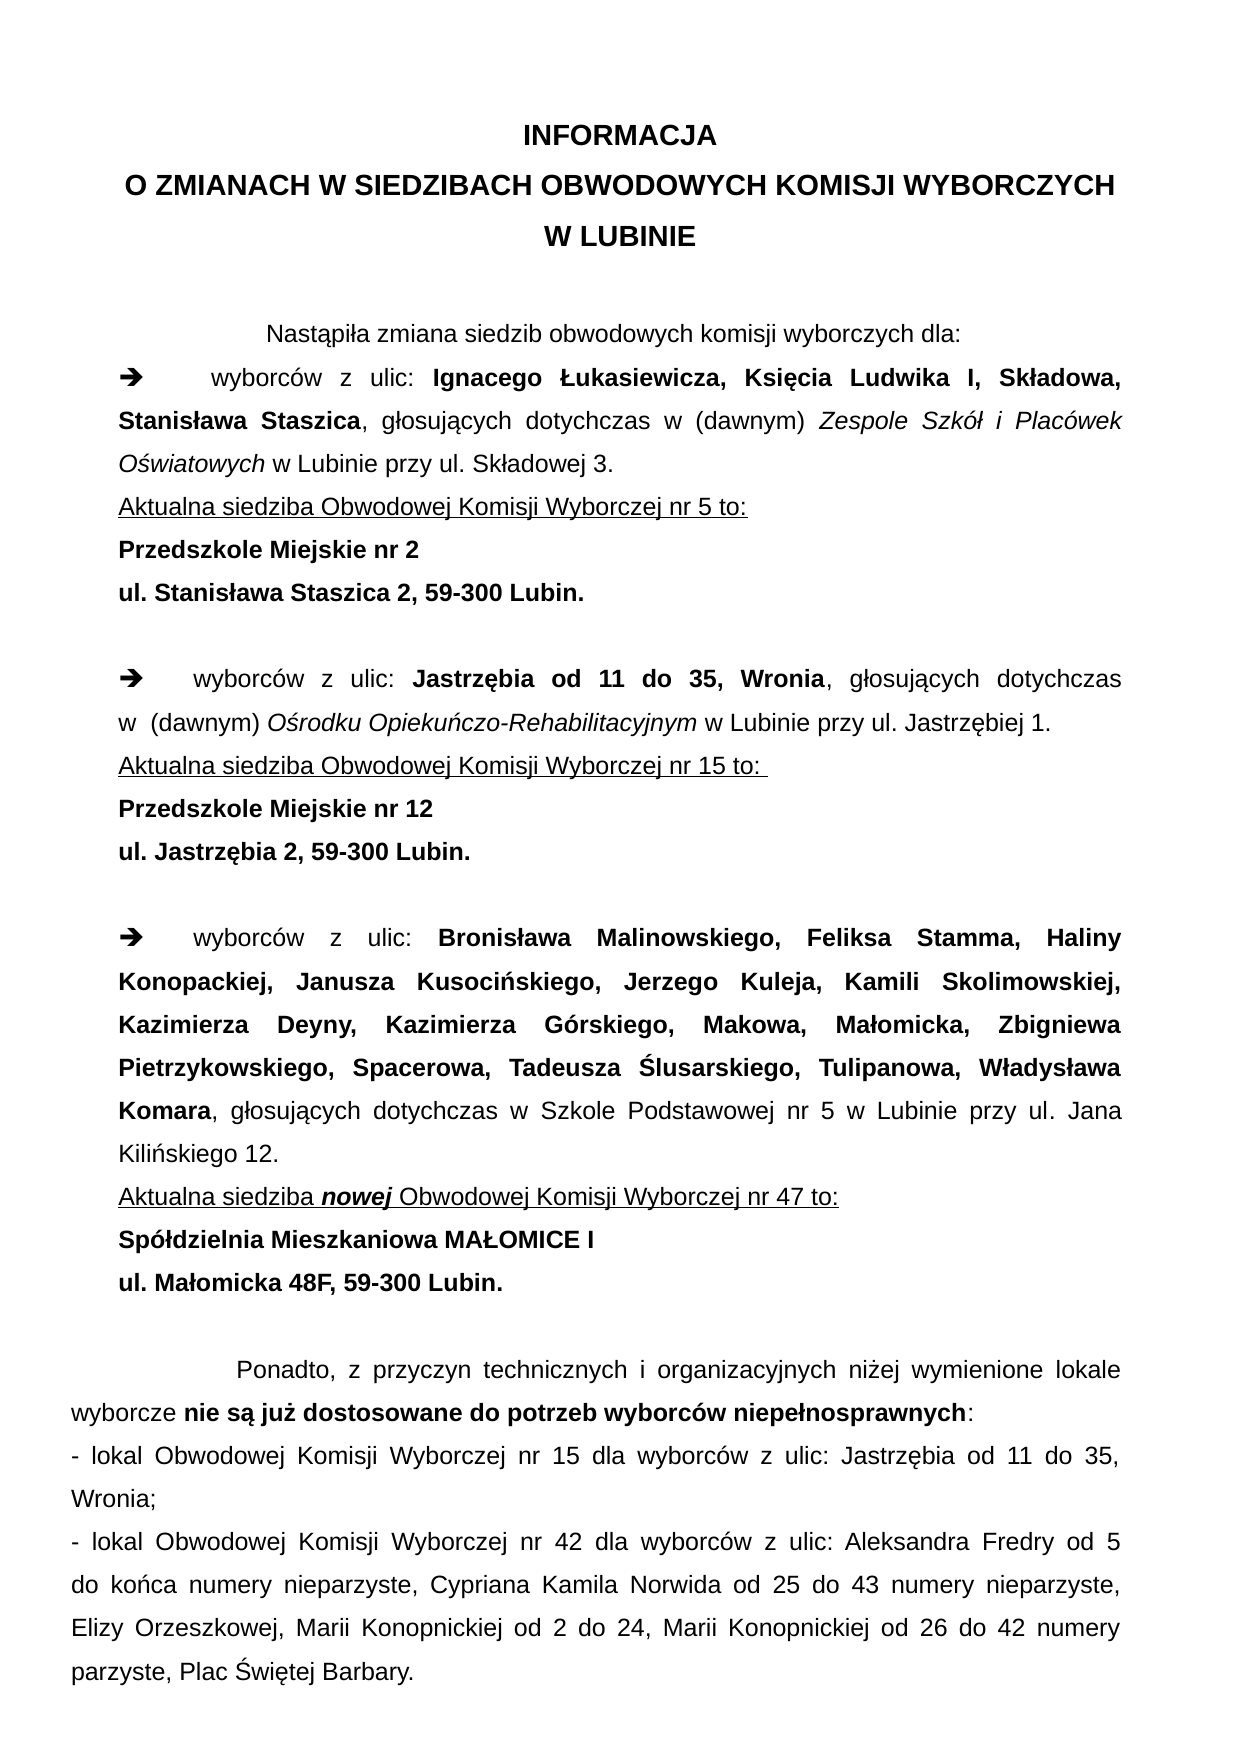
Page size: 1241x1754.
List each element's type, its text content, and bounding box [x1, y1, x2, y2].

list Aktualna siedziba nowej Obwodowej Komisji Wyborczej nr 47 to: [118, 1182, 1122, 1211]
text O ZMIANACH W SIEDZIBACH OBWODOWYCH KOMISJI WYBORCZYCH [118, 168, 1122, 202]
list - lokal Obwodowej Komisji Wyborczej nr 15 dla wyborców z ulic: Jastrzębia od 11 do 35, Wronia; [71, 1441, 1122, 1513]
list Przedszkole Miejskie nr 2 [118, 535, 1122, 564]
text ul. Jastrzębia 2, 59-300 Lubin. [118, 837, 1122, 866]
text Przedszkole Miejskie nr 12 [118, 794, 1122, 823]
list wyborców z ulic: Bronisława Malinowskiego, Feliksa Stamma, Haliny Konopackiej, Janusza Kusocińskiego, Jerzego Kuleja, Kamili Skolimowskiej, Kazimierza Deyny, Kazimierza Górskiego, Makowa, Małomicka, Zbigniewa Pietrzykowskiego, Spacerowa, Tadeusza Ślusarskiego, Tulipanowa, Władysława Komara, głosujących dotychczas w Szkole Podstawowej nr 5 w Lubinie przy ul. Jana Kilińskiego 12. [118, 923, 1122, 1168]
list wyborców z ulic: Ignacego Łukasiewicza, Księcia Ludwika I, Składowa, Stanisława Staszica, głosujących dotychczas w (dawnym) Zespole Szkół i Placówek Oświatowych w Lubinie przy ul. Składowej 3. [118, 362, 1122, 478]
list Aktualna siedziba Obwodowej Komisji Wyborczej nr 5 to: [118, 492, 1122, 521]
list Spółdzielnia Mieszkaniowa MAŁOMICE I [118, 1225, 1122, 1254]
list - lokal Obwodowej Komisji Wyborczej nr 42 dla wyborców z ulic: Aleksandra Fredry od 5 do końca numery nieparzyste, Cypriana Kamila Norwida od 25 do 43 numery nieparzyste, Elizy Orzeszkowej, Marii Konopnickiej od 2 do 24, Marii Konopnickiej od 26 do 42 numery parzyste, Plac Świętej Barbary. [71, 1527, 1122, 1685]
text INFORMACJA [118, 118, 1122, 152]
text Ponadto, z przyczyn technicznych i organizacyjnych niżej wymienione lokale wyborcze nie są już dostosowane do potrzeb wyborców niepełnosprawnych: [71, 1355, 1122, 1427]
list ul. Stanisława Staszica 2, 59-300 Lubin. [118, 578, 1122, 607]
list wyborców z ulic: Jastrzębia od 11 do 35, Wronia, głosujących dotychczas w (dawnym) Ośrodku Opiekuńczo-Rehabilitacyjnym w Lubinie przy ul. Jastrzębiej 1. [118, 664, 1122, 736]
text W LUBINIE [118, 219, 1122, 252]
list ul. Małomicka 48F, 59-300 Lubin. [118, 1268, 1122, 1297]
text Nastąpiła zmiana siedzib obwodowych komisji wyborczych dla: [118, 319, 1122, 348]
list Aktualna siedziba Obwodowej Komisji Wyborczej nr 15 to: [118, 751, 1122, 779]
